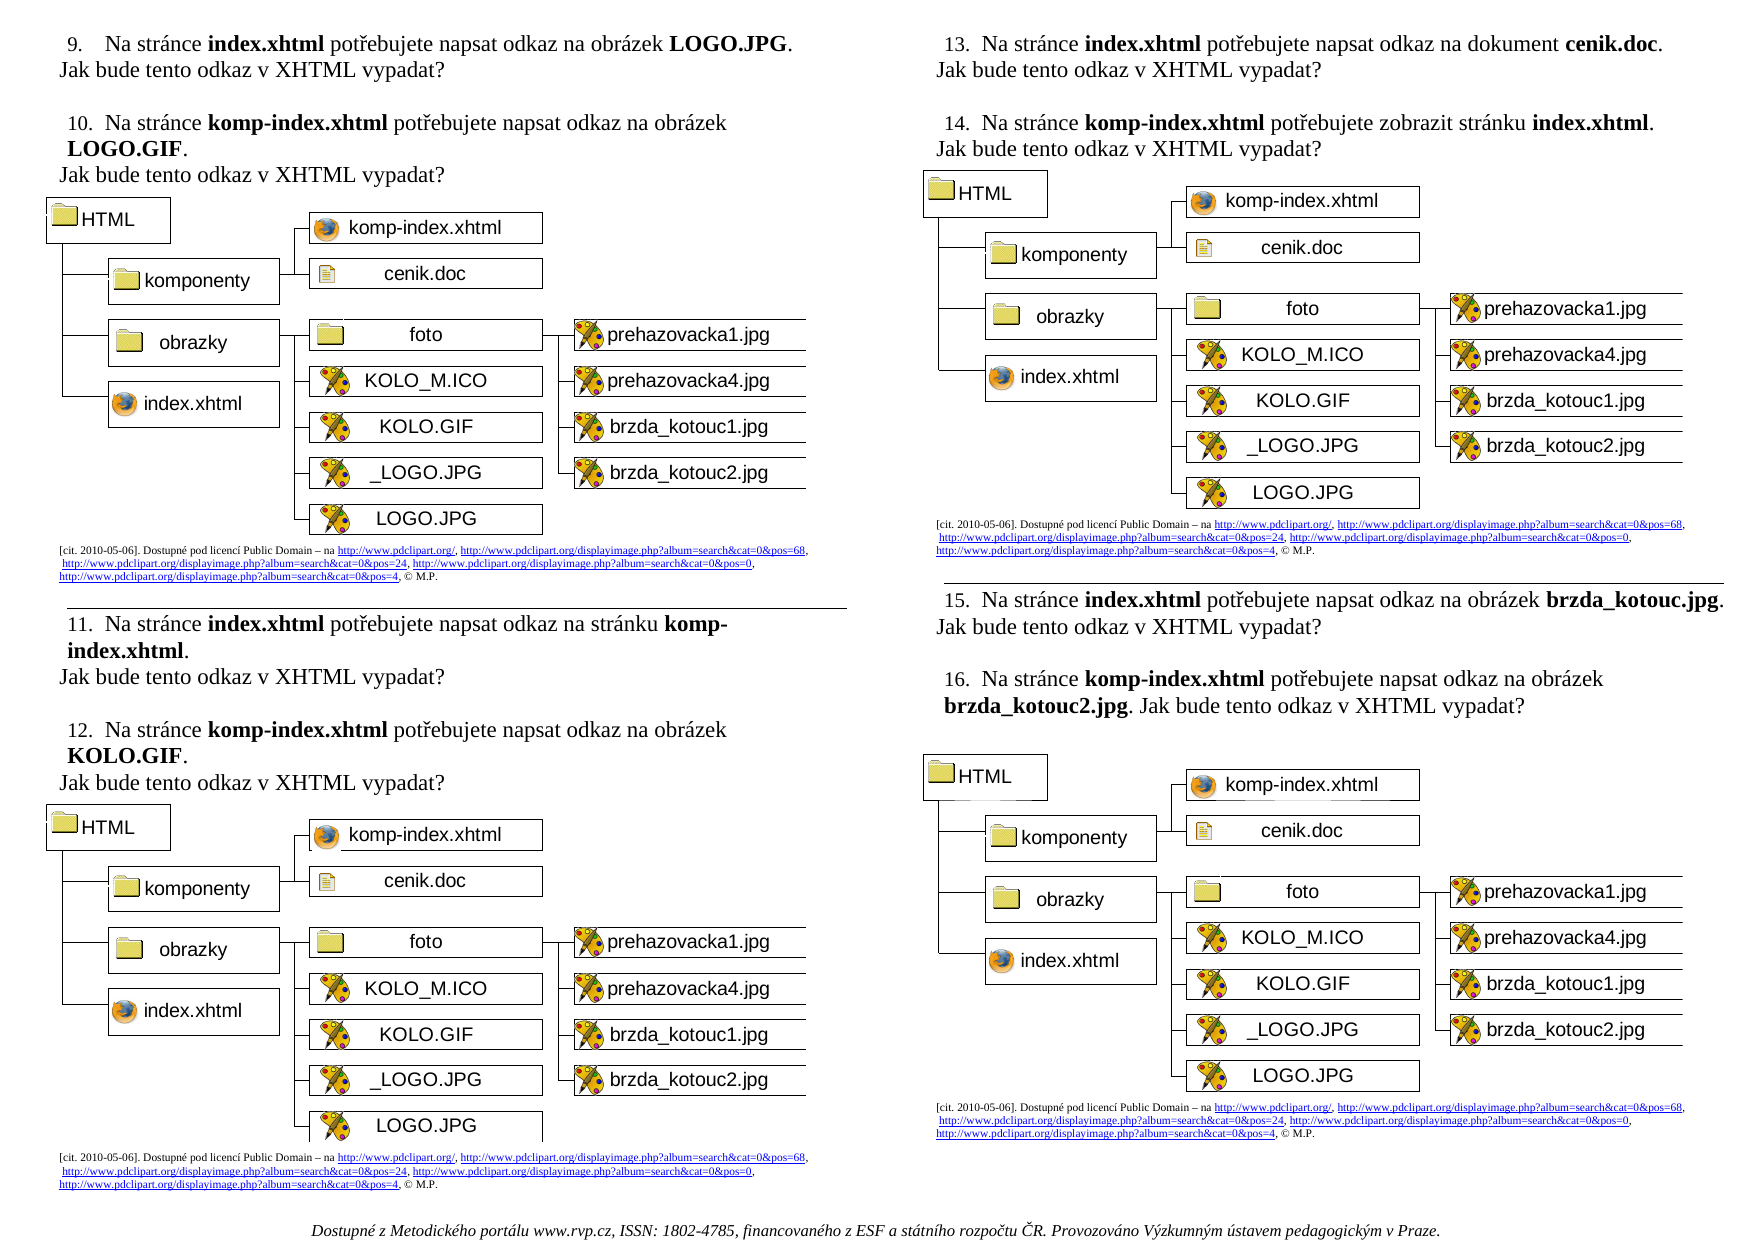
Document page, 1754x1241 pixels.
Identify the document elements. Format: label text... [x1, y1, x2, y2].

text http://www.pdclipart.org/displayimage.php?album=search&cat=0&pos=4, © M.P. [59, 570, 847, 583]
text [cit. 2010-05-06]. Dostupné pod licencí Public Domain – na http://www.pdclipart.org/, http://www.pdclipart.org/displayimage.php?album=search&cat=0&pos=68, [936, 1101, 1724, 1114]
list Na stránce komp-index.xhtml potřebujete napsat odkaz na obrázek KOLO.GIF. [67, 716, 847, 769]
text Jak bude tento odkaz v XHTML vypadat? [936, 613, 1724, 639]
text Jak bude tento odkaz v XHTML vypadat? [59, 769, 847, 795]
text [cit. 2010-05-06]. Dostupné pod licencí Public Domain – na http://www.pdclipart.org/, http://www.pdclipart.org/displayimage.php?album=search&cat=0&pos=68, [59, 544, 847, 557]
list Na stránce komp-index.xhtml potřebujete zobrazit stránku index.xhtml. [944, 109, 1724, 135]
text Jak bude tento odkaz v XHTML vypadat? [936, 56, 1724, 82]
text http://www.pdclipart.org/displayimage.php?album=search&cat=0&pos=4, © M.P. [936, 544, 1724, 557]
list Na stránce komp-index.xhtml potřebujete napsat odkaz na obrázek LOGO.GIF. [67, 109, 847, 161]
text Jak bude tento odkaz v XHTML vypadat? [59, 663, 847, 689]
text [cit. 2010-05-06]. Dostupné pod licencí Public Domain – na http://www.pdclipart.org/, http://www.pdclipart.org/displayimage.php?album=search&cat=0&pos=68, [59, 1151, 847, 1164]
text [cit. 2010-05-06]. Dostupné pod licencí Public Domain – na http://www.pdclipart.org/, http://www.pdclipart.org/displayimage.php?album=search&cat=0&pos=68, [936, 517, 1724, 531]
text http://www.pdclipart.org/displayimage.php?album=search&cat=0&pos=24, http://www.pdclipart.org/displayimage.php?album=search&cat=0&pos=0, [59, 1164, 847, 1177]
text Jak bude tento odkaz v XHTML vypadat? [59, 56, 847, 82]
text http://www.pdclipart.org/displayimage.php?album=search&cat=0&pos=4, © M.P. [59, 1177, 847, 1191]
list Na stránce index.xhtml potřebujete napsat odkaz na stránku komp-index.xhtml. [67, 609, 847, 663]
text Jak bude tento odkaz v XHTML vypadat? [936, 135, 1724, 161]
text http://www.pdclipart.org/displayimage.php?album=search&cat=0&pos=24, http://www.pdclipart.org/displayimage.php?album=search&cat=0&pos=0, [936, 531, 1724, 544]
list Na stránce index.xhtml potřebujete napsat odkaz na dokument cenik.doc. [944, 29, 1724, 56]
text Jak bude tento odkaz v XHTML vypadat? [59, 161, 847, 188]
list Na stránce komp-index.xhtml potřebujete napsat odkaz na obrázek brzda_kotouc2.jpg. Jak bude tento odkaz v XHTML vypadat? [944, 666, 1724, 718]
text http://www.pdclipart.org/displayimage.php?album=search&cat=0&pos=24, http://www.pdclipart.org/displayimage.php?album=search&cat=0&pos=0, [59, 557, 847, 570]
text http://www.pdclipart.org/displayimage.php?album=search&cat=0&pos=4, © M.P. [936, 1127, 1724, 1140]
text http://www.pdclipart.org/displayimage.php?album=search&cat=0&pos=24, http://www.pdclipart.org/displayimage.php?album=search&cat=0&pos=0, [936, 1114, 1724, 1127]
list Na stránce index.xhtml potřebujete napsat odkaz na obrázek LOGO.JPG. [67, 29, 847, 56]
list Na stránce index.xhtml potřebujete napsat odkaz na obrázek brzda_kotouc.jpg. [944, 584, 1724, 613]
